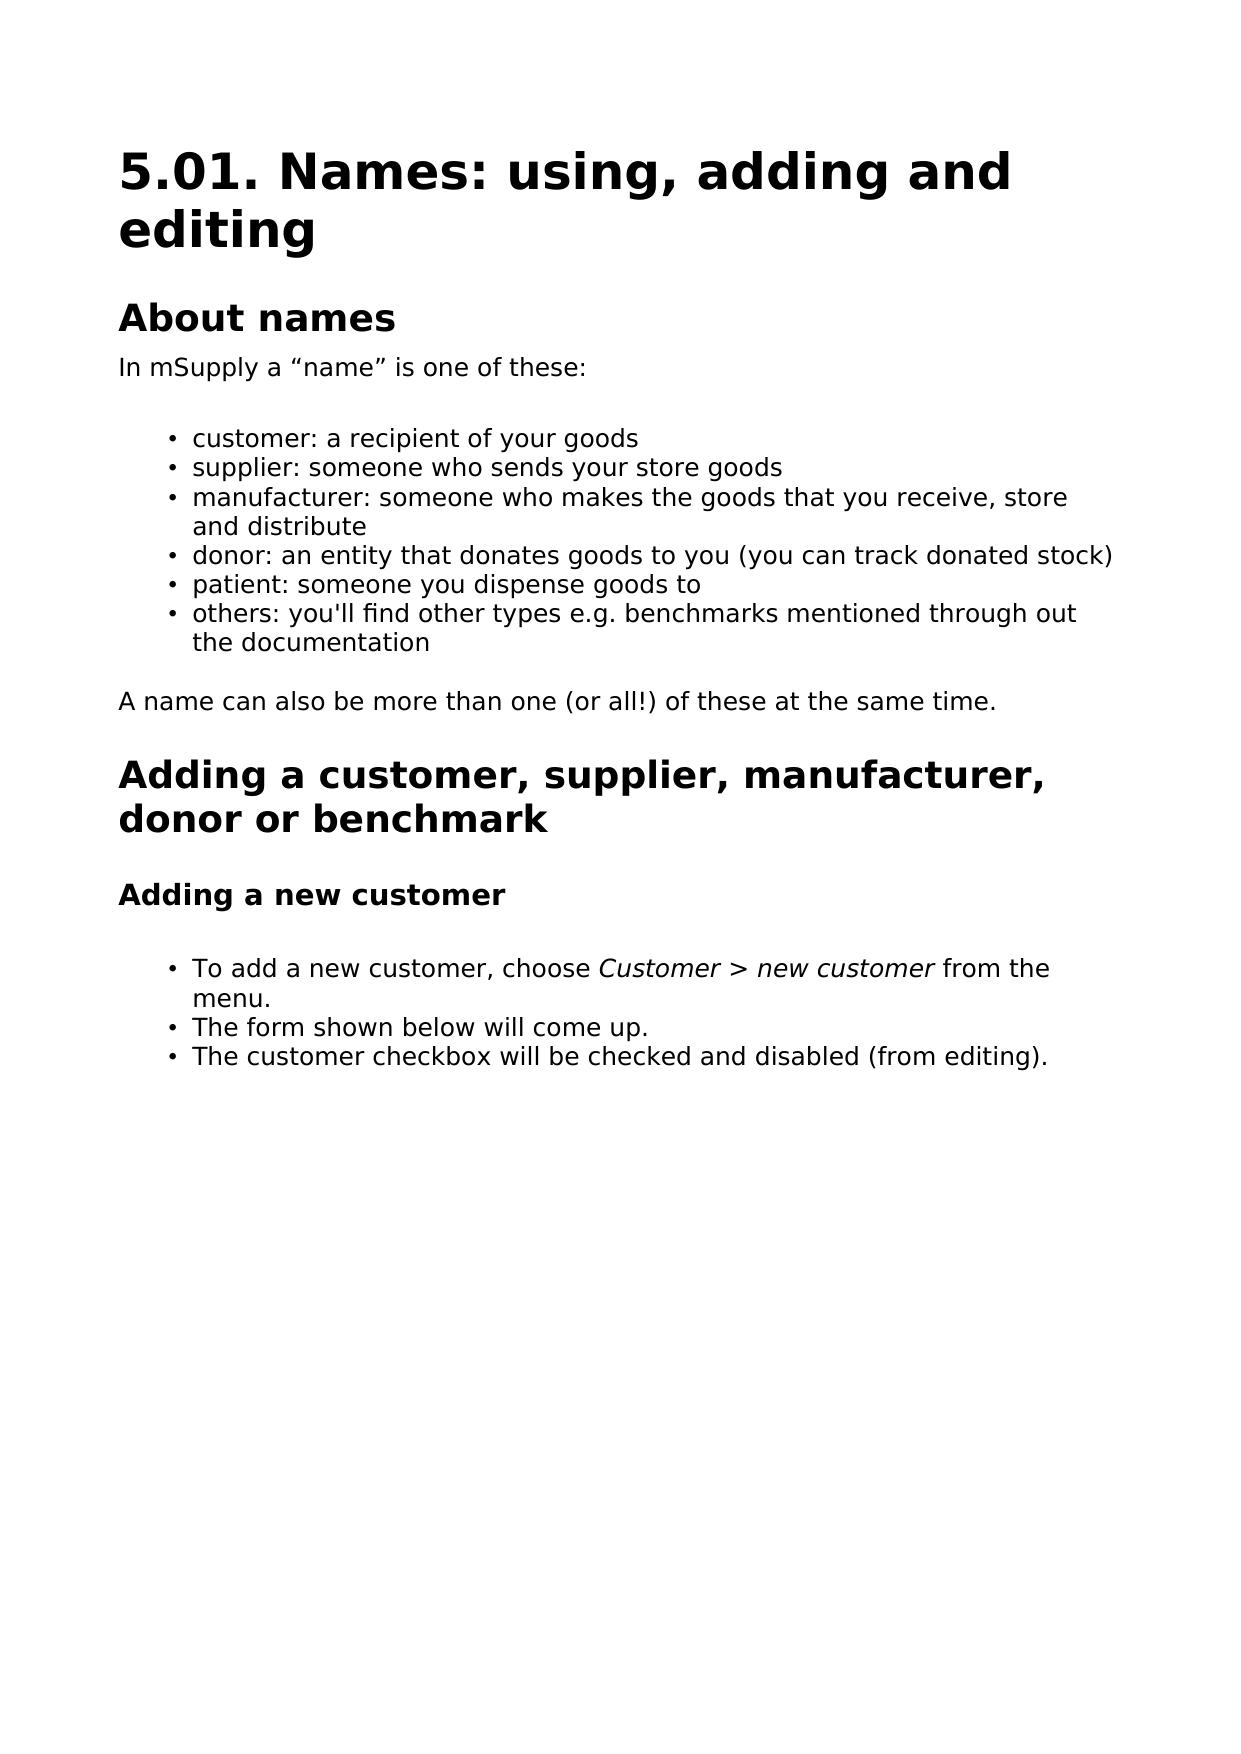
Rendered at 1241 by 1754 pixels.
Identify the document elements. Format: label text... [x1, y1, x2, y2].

list donor: an entity that donates goods to you (you can track donated stock) [177, 541, 1122, 570]
text A name can also be more than one (or all!) of these at the same time. [118, 687, 1122, 716]
list The customer checkbox will be checked and disabled (from editing). [177, 1042, 1122, 1071]
list To add a new customer, choose Customer > new customer from the menu. [177, 954, 1122, 1013]
subtitle Adding a customer, supplier, manufacturer, donor or benchmark [118, 754, 1122, 841]
subtitle 5.01. Names: using, adding and editing [118, 143, 1122, 259]
list manufacturer: someone who makes the goods that you receive, store and distribute [177, 483, 1122, 541]
list customer: a recipient of your goods [177, 424, 1122, 453]
list patient: someone you dispense goods to [177, 570, 1122, 599]
subtitle Adding a new customer [118, 879, 1122, 913]
subtitle About names [118, 297, 1122, 341]
list others: you'll find other types e.g. benchmarks mentioned through out the documentation [177, 599, 1122, 658]
text In mSupply a “name” is one of these: [118, 353, 1122, 382]
list supplier: someone who sends your store goods [177, 453, 1122, 483]
list The form shown below will come up. [177, 1013, 1122, 1042]
